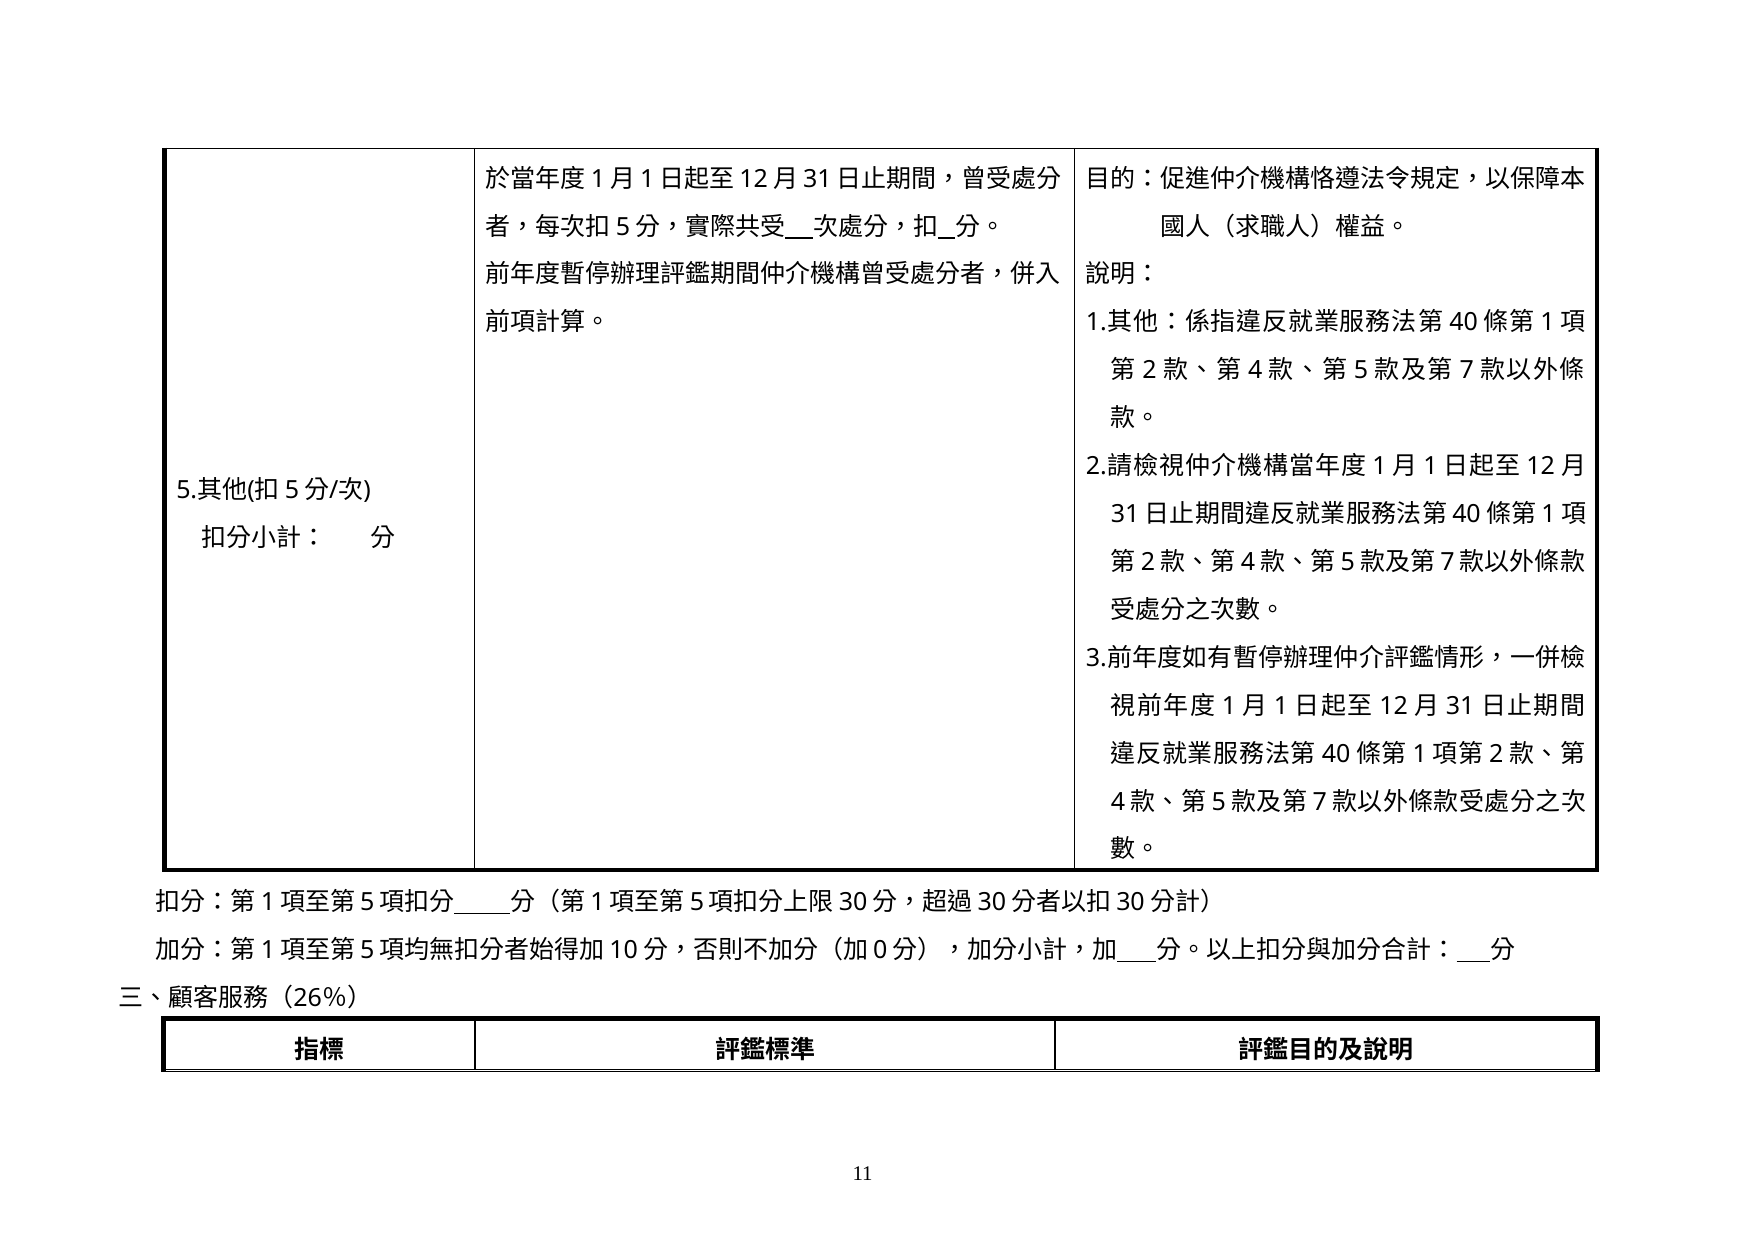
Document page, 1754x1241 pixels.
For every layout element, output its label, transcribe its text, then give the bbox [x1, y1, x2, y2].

text 三、顧客服務（26％） [118, 968, 1508, 1016]
table_cell 於當年度1月1日起至12月31日止期間，曾受處分者，每次扣5分，實際共受 次處分，扣 分。 前年度暫停辦理評鑑期間仲介機構曾受處分者，併入前項計算。 [475, 149, 1074, 867]
text 扣分：第1項至第5項扣分 分（第1項至第5項扣分上限30分，超過30分者以扣30分計） [156, 872, 1606, 920]
table_cell 5.其他(扣5分/次) 扣分小計： 分 [167, 149, 474, 867]
table_header 評鑑標準 [476, 1021, 1054, 1068]
text 加分：第1項至第5項均無扣分者始得加10分，否則不加分（加0分），加分小計，加 分。以上扣分與加分合計： 分 [156, 920, 1606, 968]
table_cell 目的：促進仲介機構恪遵法令規定，以保障本國人（求職人）權益。 說明： 1.其他：係指違反就業服務法第40條第1項第2款、第4款、第5款及第7款以外條款。 2.請檢視仲介機構當年度1月1日起至12月31日止期間違反就業服務法第40條第1項第2款、第4款、第5款及第7款以外條款受處分之次數。 3.前年度如有暫停辦理仲介評鑑情形，一併檢視前年度1月1日起至12月31日止期間違反就業服務法第40條第1項第2款、第4款、第5款及第7款以外條款受處分之次數。 [1075, 149, 1595, 867]
table_header 評鑑目的及說明 [1056, 1021, 1595, 1068]
table_header 指標 [166, 1021, 474, 1068]
